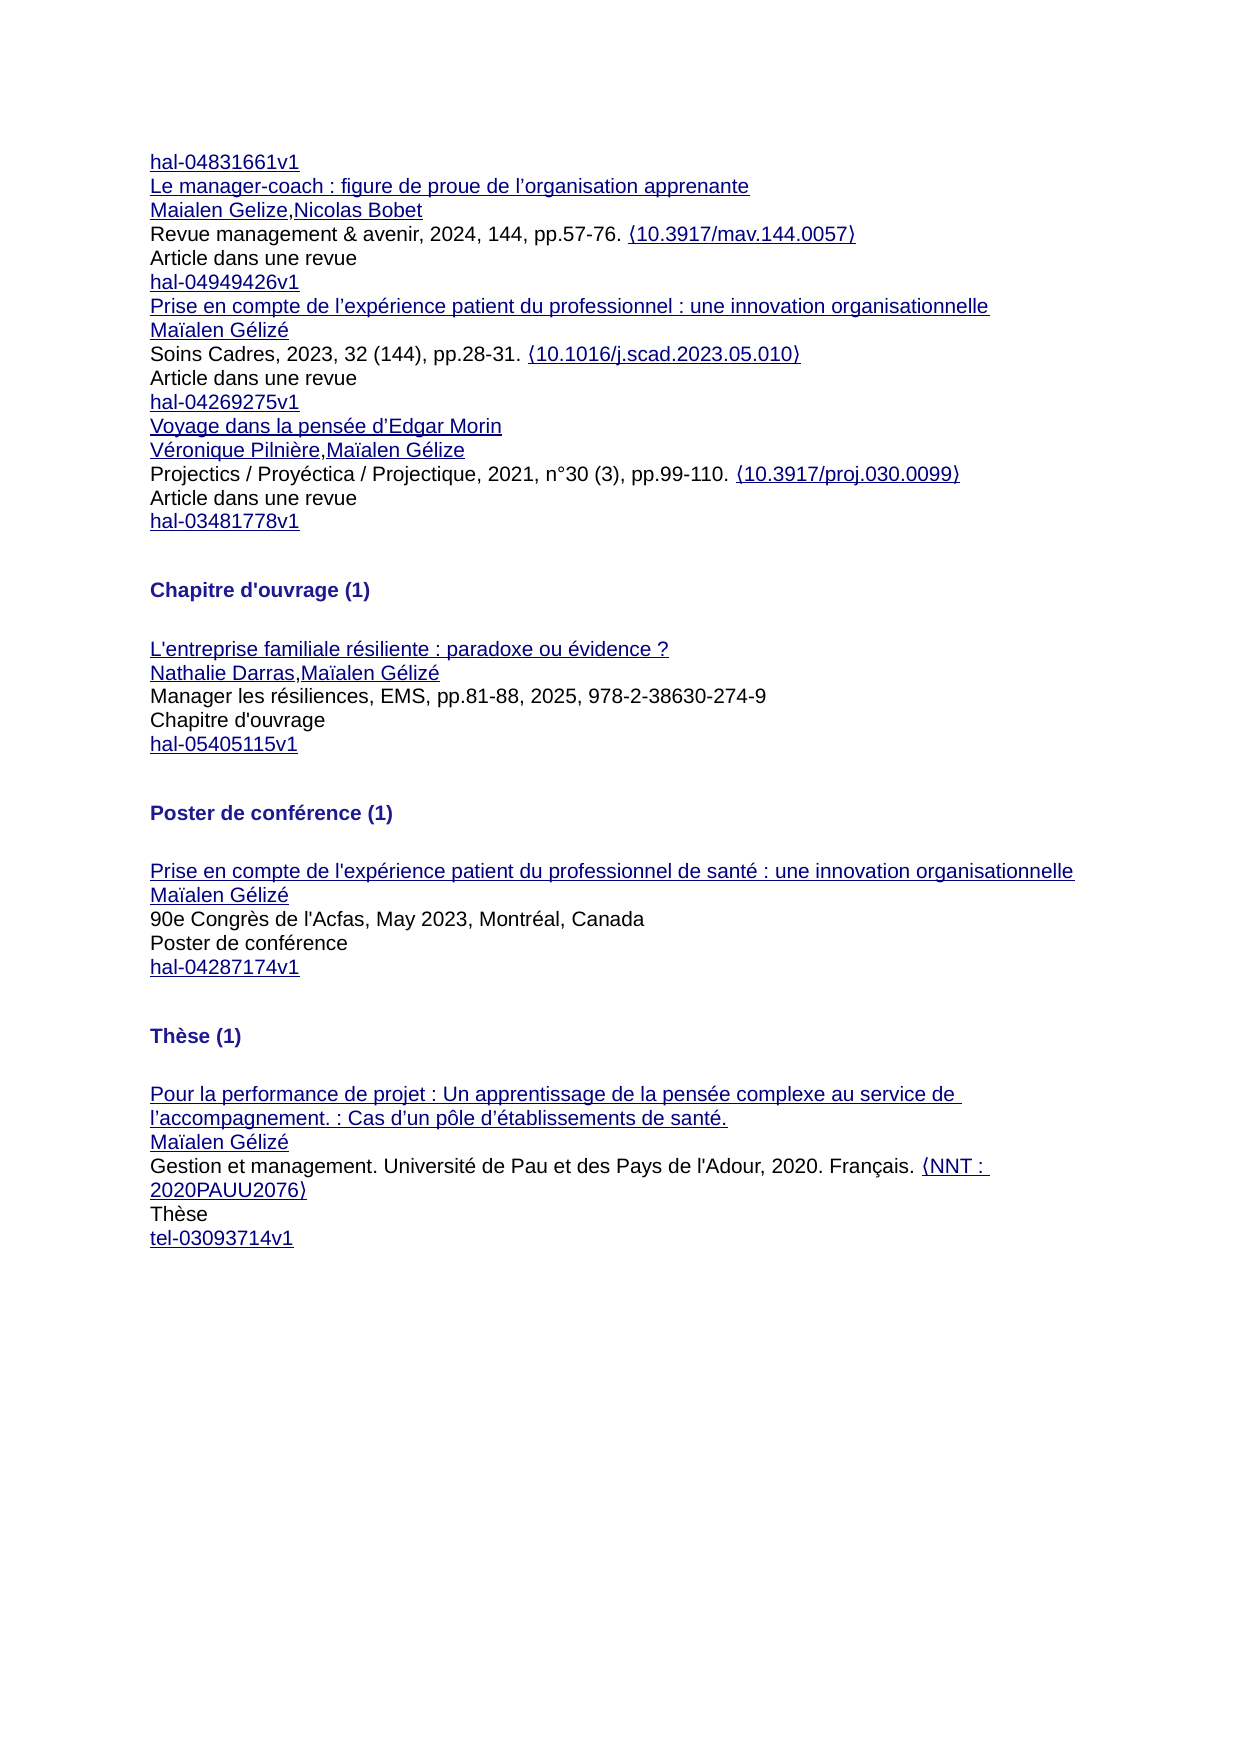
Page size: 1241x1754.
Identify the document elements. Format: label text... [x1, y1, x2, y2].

table_header L'entreprise familiale résiliente : paradoxe ou évidence ? Nathalie Darras,Maïalen Gélizé Manager les résiliences, EMS, pp.81-88, 2025, 978-2-38630-274-9 Chapitre d'ouvrage hal-05405115v1 [150, 636, 1090, 756]
subtitle Poster de conférence (1) [150, 801, 1090, 825]
table_cell hal-04831661v1 [150, 150, 1090, 174]
subtitle Thèse (1) [150, 1024, 1090, 1048]
subtitle Chapitre d'ouvrage (1) [150, 578, 1090, 602]
table_cell Voyage dans la pensée d’Edgar Morin Véronique Pilnière,Maïalen Gélize Projectics / Proyéctica / Projectique, 2021, n°30 (3), pp.99-110. ⟨10.3917/proj.030.0099⟩ Article dans une revue hal-03481778v1 [150, 414, 1090, 533]
table_header Prise en compte de l'expérience patient du professionnel de santé : une innovation organisationnelle Maïalen Gélizé 90e Congrès de l'Acfas, May 2023, Montréal, Canada Poster de conférence hal-04287174v1 [150, 859, 1090, 979]
table_header Pour la performance de projet : Un apprentissage de la pensée complexe au service de l’accompagnement. : Cas d’un pôle d’établissements de santé. Maïalen Gélizé Gestion et management. Université de Pau et des Pays de l'Adour, 2020. Français. ⟨NNT : 2020PAUU2076⟩ Thèse tel-03093714v1 [150, 1082, 1090, 1250]
table_cell Prise en compte de l’expérience patient du professionnel : une innovation organisationnelle Maïalen Gélizé Soins Cadres, 2023, 32 (144), pp.28-31. ⟨10.1016/j.scad.2023.05.010⟩ Article dans une revue hal-04269275v1 [150, 294, 1090, 413]
table_cell Le manager-coach : figure de proue de l’organisation apprenante Maialen Gelize,Nicolas Bobet Revue management & avenir, 2024, 144, pp.57-76. ⟨10.3917/mav.144.0057⟩ Article dans une revue hal-04949426v1 [150, 174, 1090, 294]
